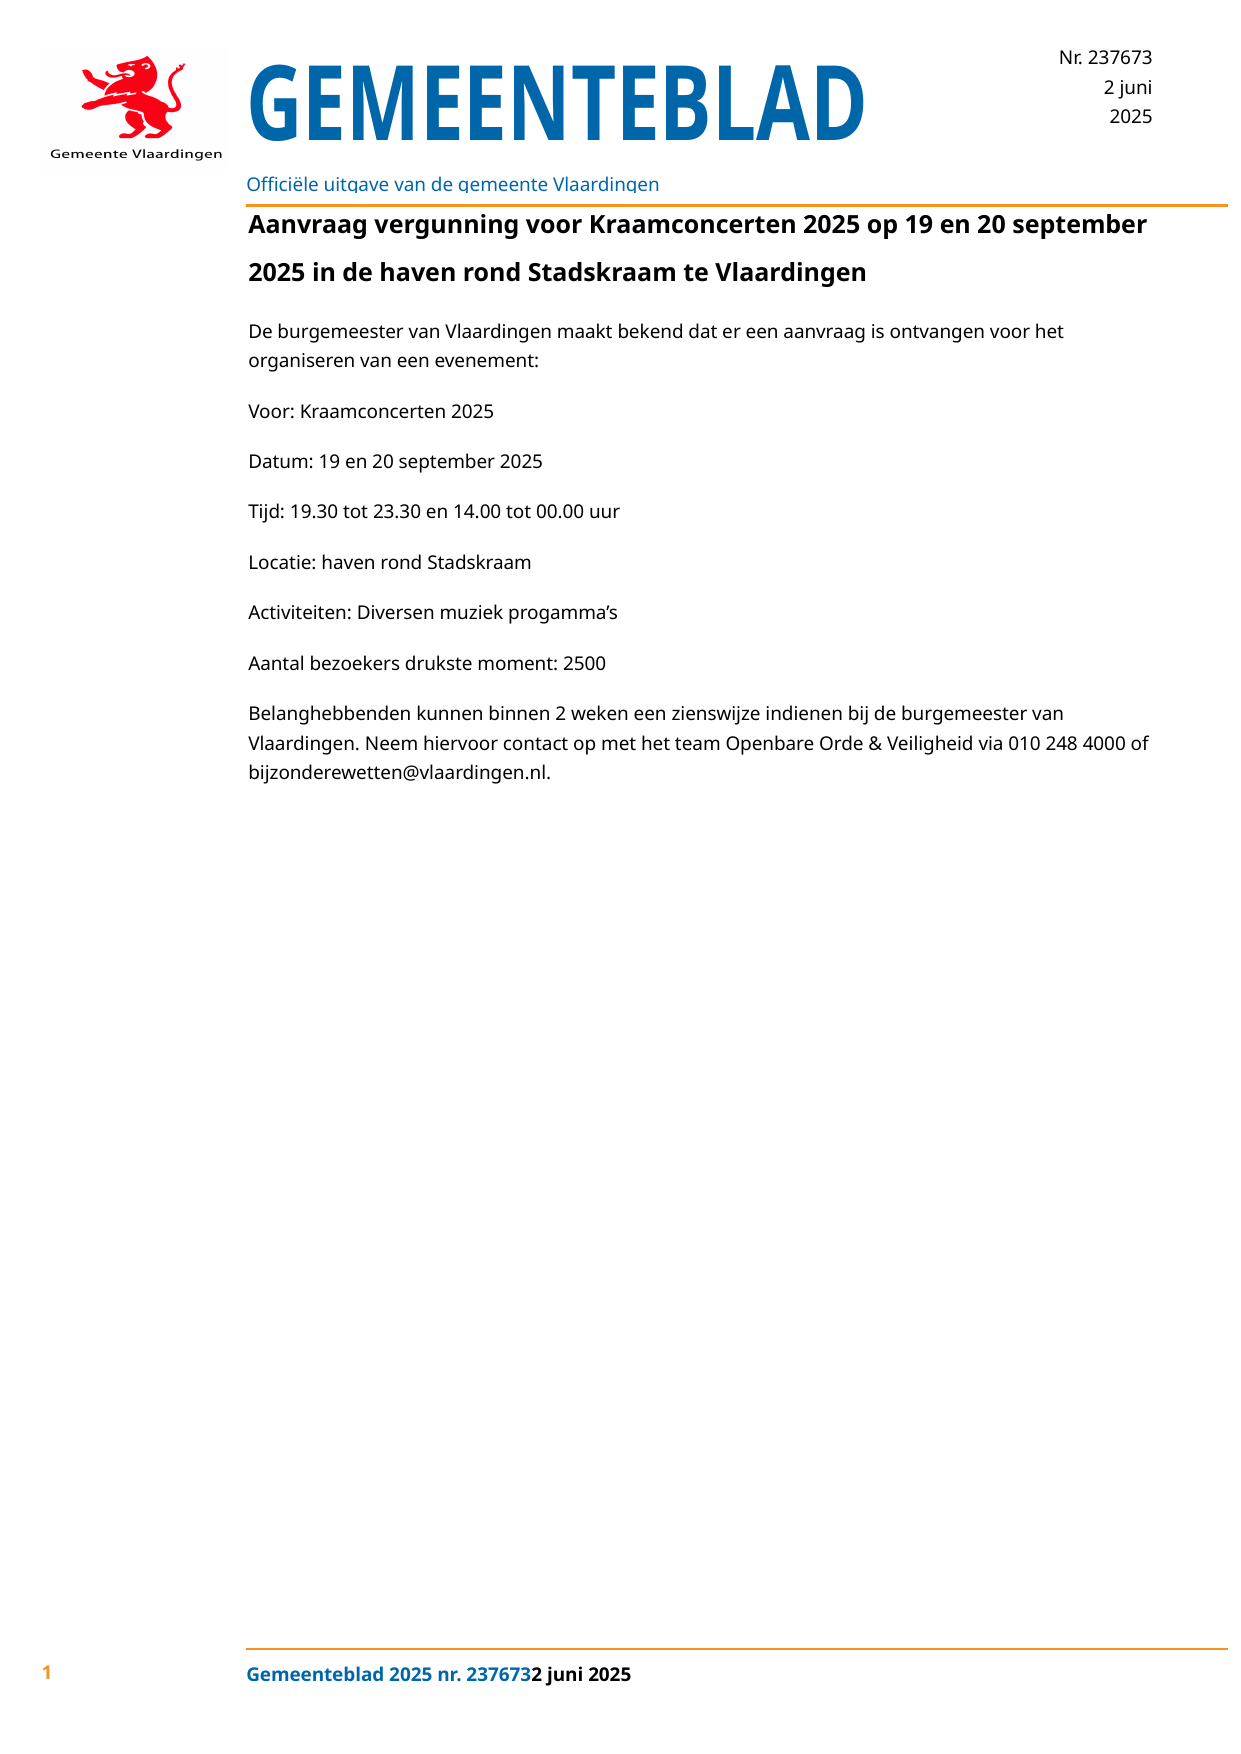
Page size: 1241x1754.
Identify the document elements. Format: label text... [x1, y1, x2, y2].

picture [41, 47, 231, 172]
text Aanvraag vergunning voor Kraamconcerten 2025 op 19 en 20 september 2025 in de haven rond Stadskraam te Vlaardingen [248, 207, 1152, 288]
text Tijd: 19.30 tot 23.30 en 14.00 tot 00.00 uur [248, 499, 1152, 524]
text Aantal bezoekers drukste moment: 2500 [248, 650, 1152, 676]
text Datum: 19 en 20 september 2025 [248, 448, 1152, 474]
text Activiteiten: Diversen muziek progamma’s [248, 599, 1152, 625]
text Belanghebbenden kunnen binnen 2 weken een zienswijze indienen bij de burgemeester van Vlaardingen. Neem hiervoor contact op met het team Openbare Orde & Veiligheid via 010 248 4000 of bijzonderewetten@vlaardingen.nl. [248, 700, 1152, 785]
text Voor: Kraamconcerten 2025 [248, 398, 1152, 424]
text De burgemeester van Vlaardingen maakt bekend dat er een aanvraag is ontvangen voor het organiseren van een evenement: [248, 318, 1152, 373]
text Locatie: haven rond Stadskraam [248, 549, 1152, 575]
